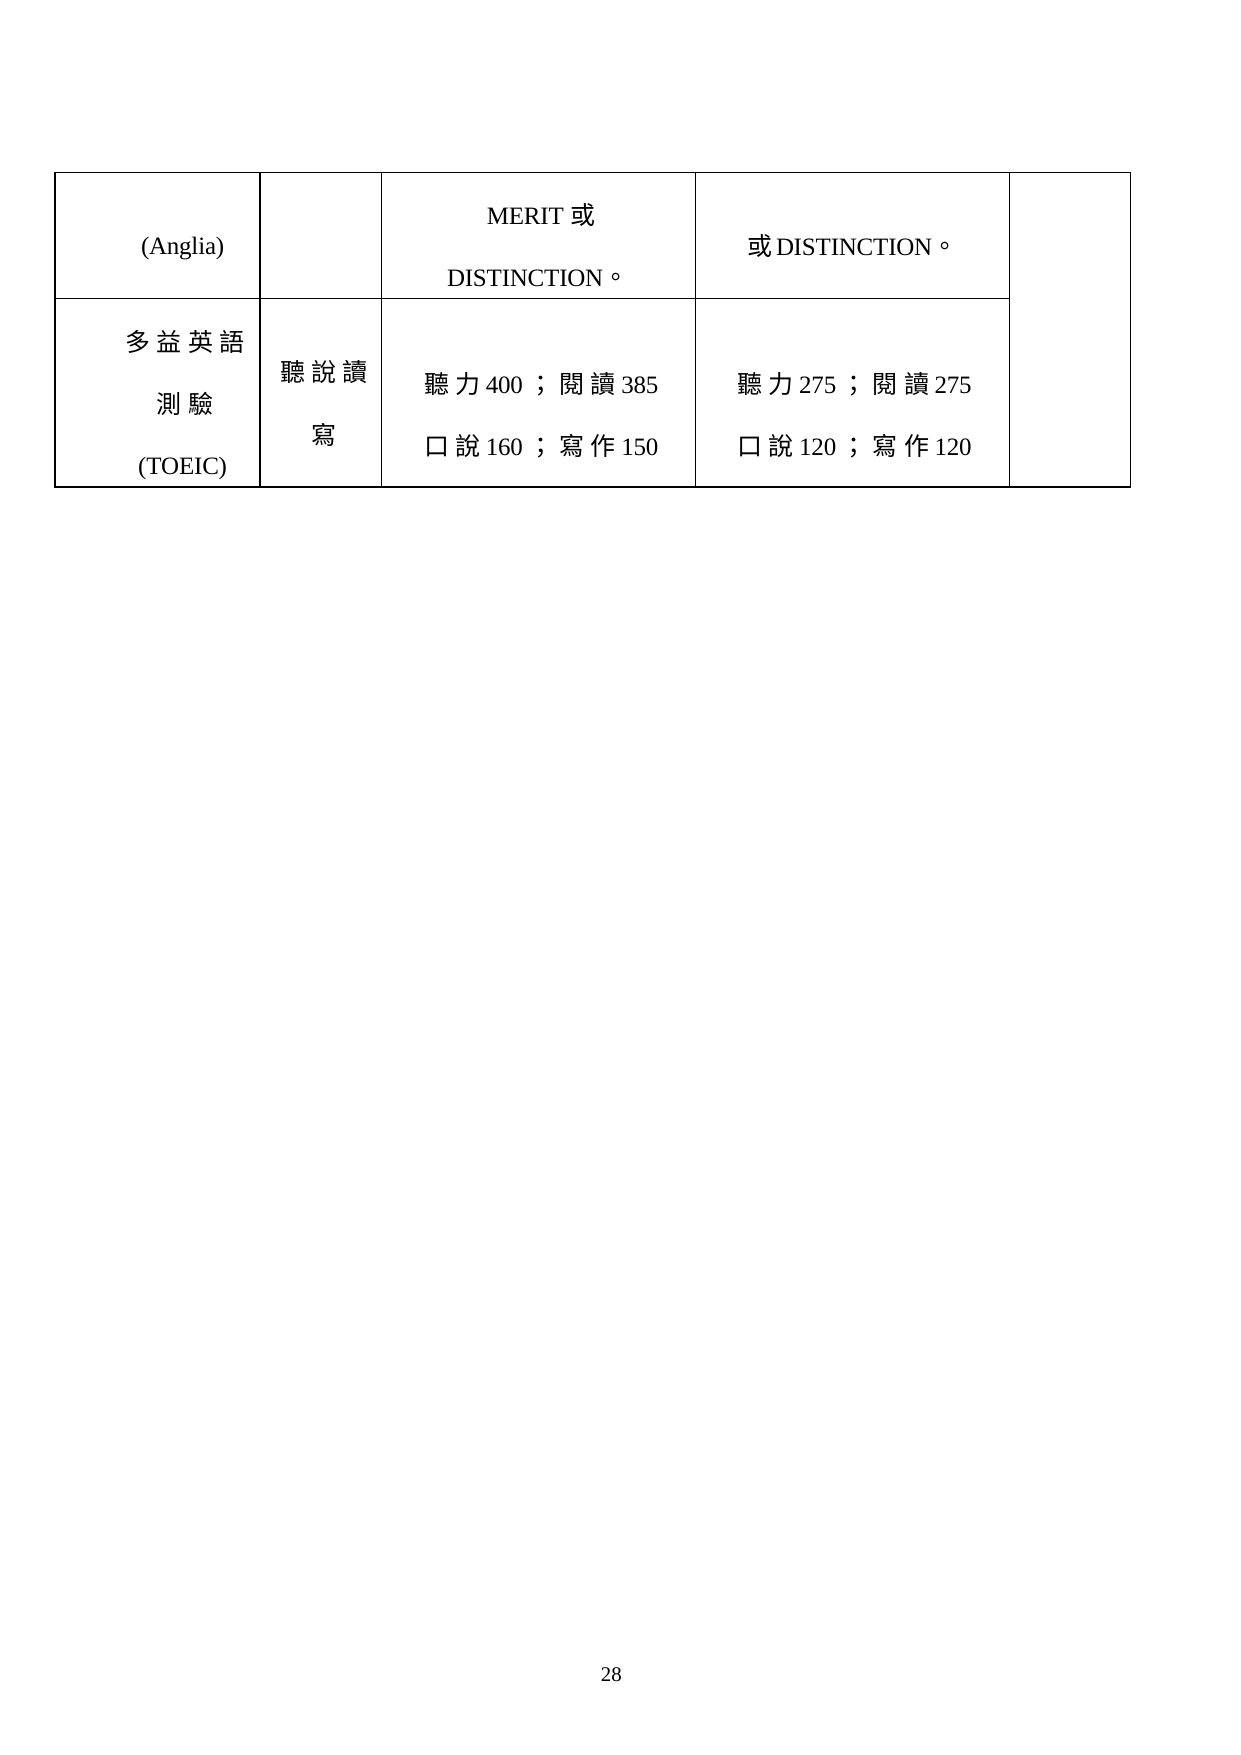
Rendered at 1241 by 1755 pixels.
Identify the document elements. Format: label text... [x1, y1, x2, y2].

table_cell 聽力275；閱讀275 口說120；寫作120 [696, 299, 1009, 486]
table_cell [1010, 173, 1130, 486]
table_cell 聽力400；閱讀385 口說160；寫作150 [382, 299, 695, 486]
table_cell (Anglia) [56, 173, 259, 298]
table_cell 聽說讀寫 [261, 299, 381, 486]
table_cell 或DISTINCTION。 [696, 173, 1009, 298]
table_cell MERIT或DISTINCTION。 [382, 173, 695, 298]
table_cell 多益英語測驗 (TOEIC) [56, 299, 259, 486]
table_cell [261, 173, 381, 298]
